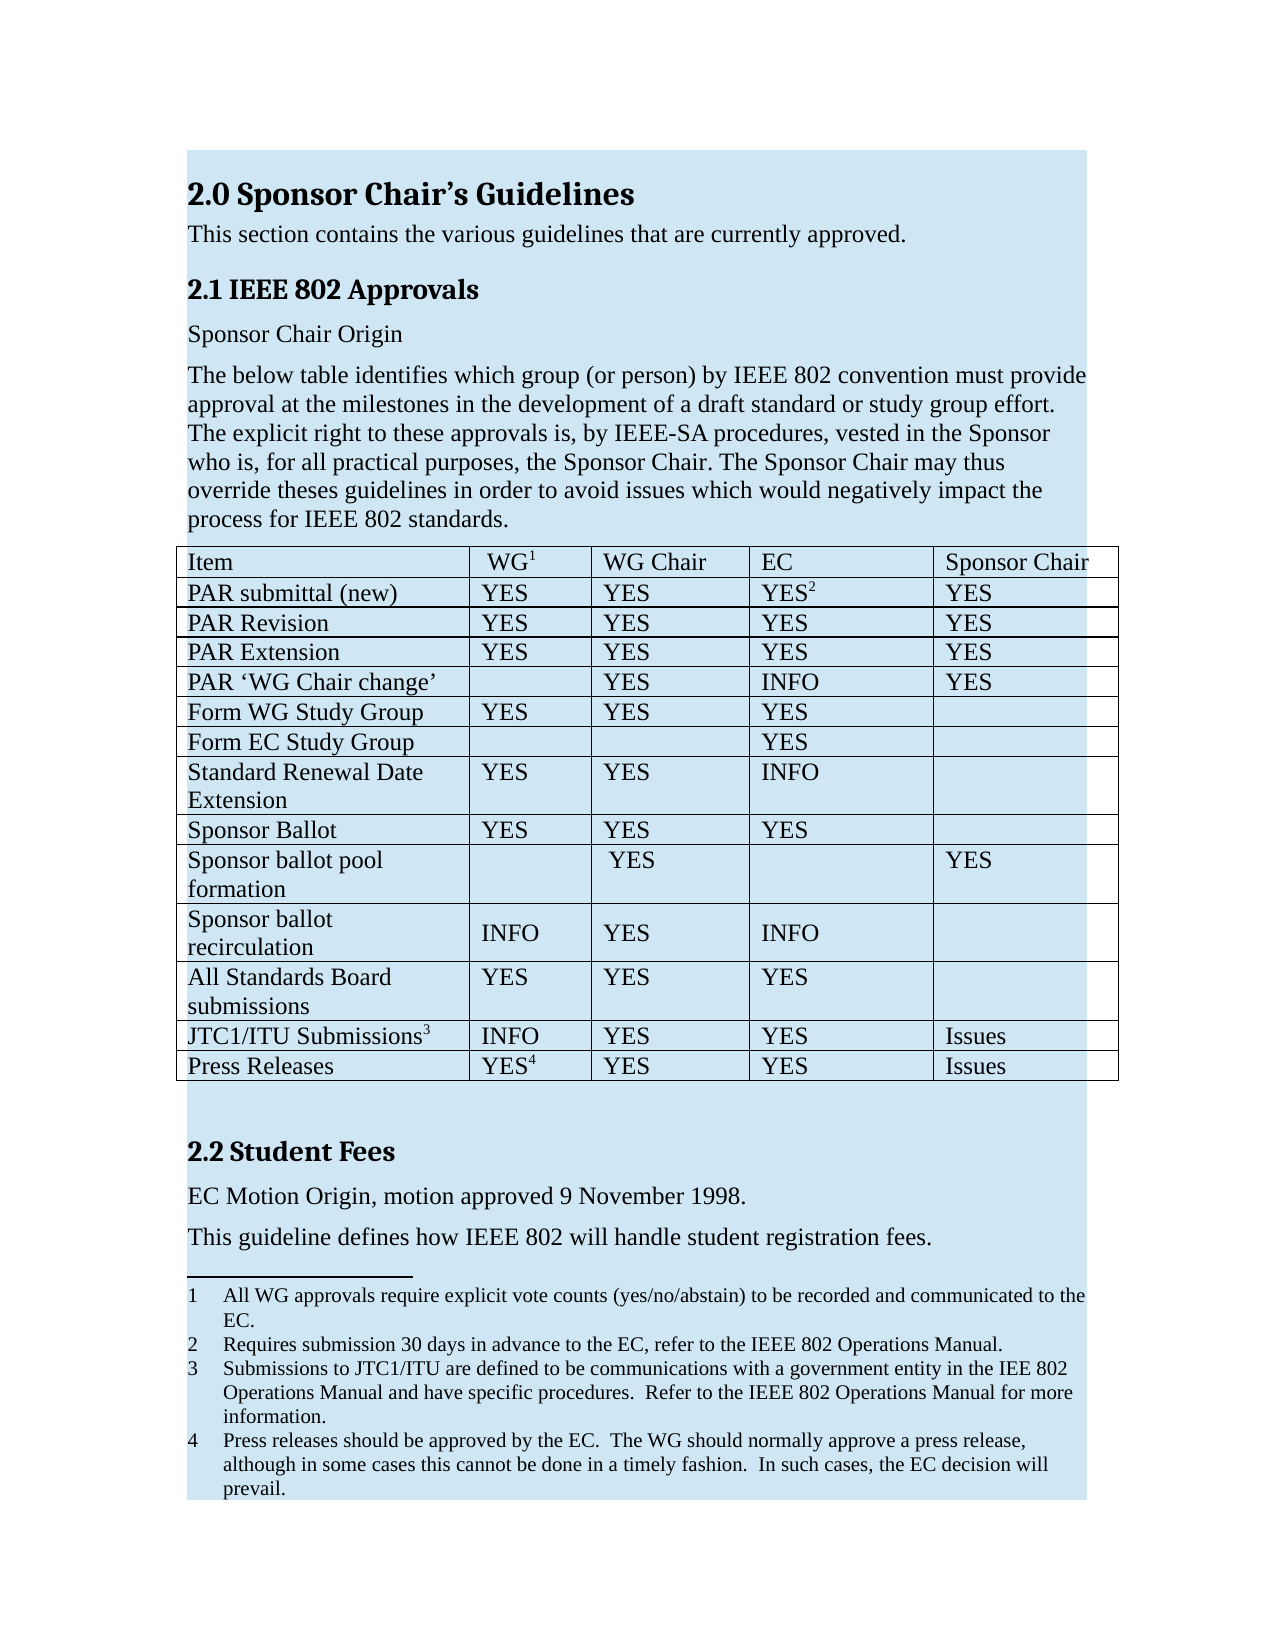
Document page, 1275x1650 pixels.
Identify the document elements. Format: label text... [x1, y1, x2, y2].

table_cell Issues [934, 1021, 1118, 1050]
table_cell [934, 757, 1118, 814]
table_cell YES [592, 667, 749, 696]
table_cell [470, 667, 591, 696]
table_cell [934, 904, 1118, 961]
table_cell YES [470, 608, 591, 636]
table_cell Sponsor ballot pool formation [177, 845, 469, 903]
table_cell YES [934, 667, 1118, 696]
table_cell YES [592, 1021, 749, 1050]
table_cell YES [750, 697, 933, 726]
table_cell PAR ‘WG Chair change’ [177, 667, 469, 696]
table_cell YES [470, 1051, 591, 1080]
table_cell YES [592, 815, 749, 844]
table_cell Sponsor Ballot [177, 815, 469, 844]
table_cell [934, 962, 1118, 1020]
table_cell YES [470, 697, 591, 726]
table_header WG Chair [592, 547, 749, 577]
subtitle Student Fees [187, 1135, 1087, 1168]
table_cell YES [934, 638, 1118, 666]
table_cell YES [934, 608, 1118, 636]
table_cell Form WG Study Group [177, 697, 469, 726]
text The below table identifies which group (or person) by IEEE 802 convention must provide approval at the milestones in the development of a draft standard or study group effort. The explicit right to these approvals is, by IEEE-SA procedures, vested in the Sponsor who is, for all practical purposes, the Sponsor Chair. The Sponsor Chair may thus override theses guidelines in order to avoid issues which would negatively impact the process for IEEE 802 standards. [187, 361, 1087, 533]
table_cell YES [934, 845, 1118, 903]
table_cell YES [750, 815, 933, 844]
table_cell YES [592, 638, 749, 666]
table_cell JTC1/ITU Submissions [177, 1021, 469, 1050]
table_cell YES [750, 608, 933, 636]
table_cell YES [592, 697, 749, 726]
table_cell YES [592, 1051, 749, 1080]
table_cell INFO [750, 904, 933, 961]
table_cell YES [592, 962, 749, 1020]
table_cell Standard Renewal Date Extension [177, 757, 469, 814]
table_cell YES [592, 845, 749, 903]
table_cell YES [470, 578, 591, 606]
table_cell All Standards Board submissions [177, 962, 469, 1020]
table_cell YES [592, 904, 749, 961]
table_cell YES [934, 578, 1118, 606]
table_cell [934, 727, 1118, 756]
table_cell Sponsor ballot recirculation [177, 904, 469, 961]
table_cell YES [470, 638, 591, 666]
table_cell INFO [750, 667, 933, 696]
table_cell [470, 727, 591, 756]
table_cell YES [470, 962, 591, 1020]
table_cell YES [750, 727, 933, 756]
table_header Item [177, 547, 469, 577]
text EC Motion Origin, motion approved 9 November 1998. [187, 1181, 1087, 1209]
table_cell YES [750, 1021, 933, 1050]
table_cell INFO [750, 757, 933, 814]
subtitle IEEE 802 Approvals [187, 273, 1087, 307]
table_cell Issues [934, 1051, 1118, 1080]
table_header EC [750, 547, 933, 577]
table_cell YES [470, 757, 591, 814]
table_cell YES [750, 638, 933, 666]
table_cell YES [750, 578, 933, 606]
table_cell YES [750, 962, 933, 1020]
table_header WG [470, 547, 591, 577]
table_cell [934, 697, 1118, 726]
table_cell Press Releases [177, 1051, 469, 1080]
table_cell PAR submittal (new) [177, 578, 469, 606]
text Sponsor Chair Origin [187, 319, 1087, 348]
table_cell [470, 845, 591, 903]
table_cell PAR Revision [177, 608, 469, 636]
table_cell YES [592, 578, 749, 606]
table_cell YES [592, 608, 749, 636]
table_cell PAR Extension [177, 638, 469, 666]
table_cell YES [470, 815, 591, 844]
table_cell INFO [470, 1021, 591, 1050]
text This section contains the various guidelines that are currently approved. [187, 219, 1087, 248]
text This guideline defines how IEEE 802 will handle student registration fees. [187, 1222, 1087, 1251]
table_cell YES [750, 1051, 933, 1080]
table_cell [750, 845, 933, 903]
table_cell [592, 727, 749, 756]
table_cell Form EC Study Group [177, 727, 469, 756]
table_cell [934, 815, 1118, 844]
table_header Sponsor Chair [934, 547, 1118, 577]
table_cell YES [592, 757, 749, 814]
table_cell INFO [470, 904, 591, 961]
subtitle Sponsor Chair’s Guidelines [187, 175, 1087, 213]
